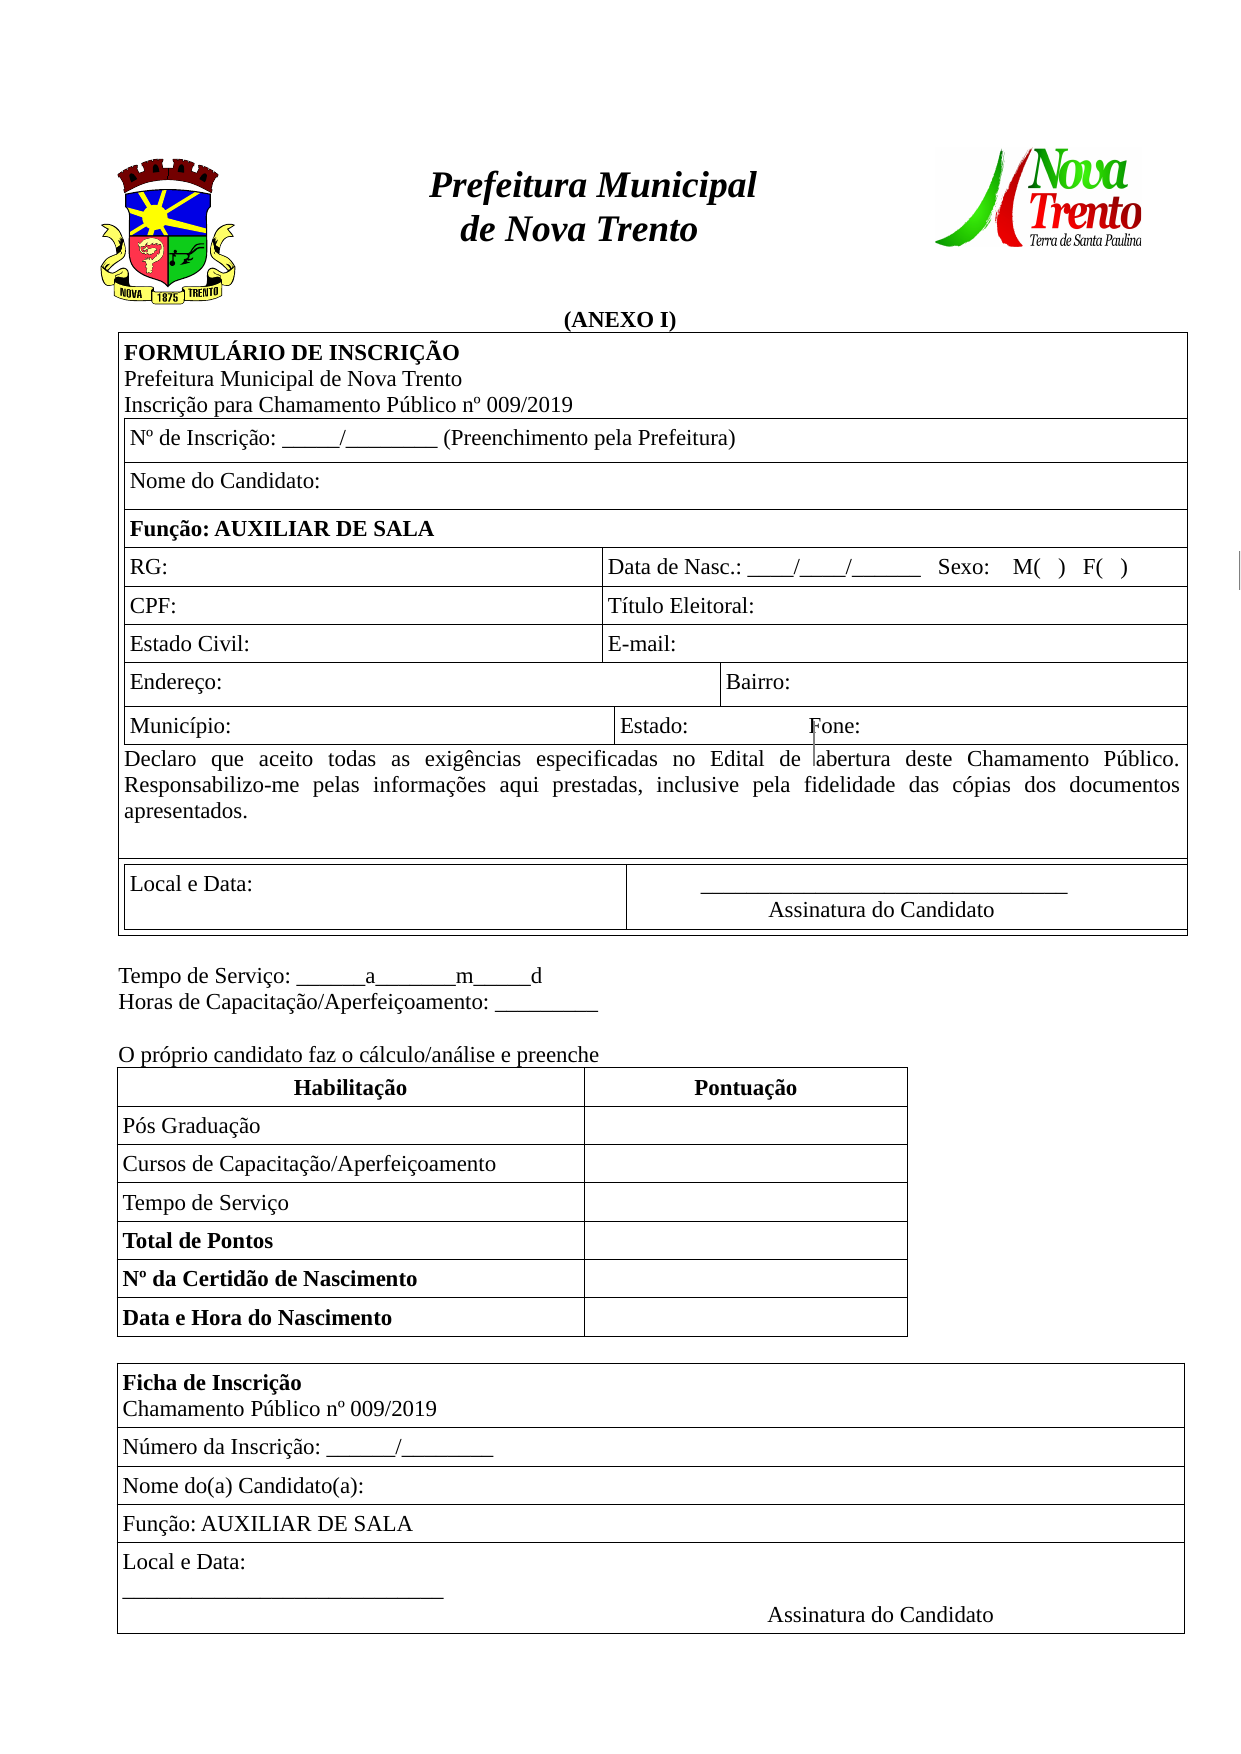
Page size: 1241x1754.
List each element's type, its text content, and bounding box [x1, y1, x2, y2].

table_cell Cursos de Capacitação/Aperfeiçoamento [118, 1145, 584, 1182]
table_cell RG: [125, 548, 602, 586]
table_cell Função: AUXILIAR DE SALA [118, 1505, 1184, 1542]
table_cell Município: [125, 707, 614, 744]
table_cell Estado Civil: [125, 625, 602, 662]
table_header FORMULÁRIO DE INSCRIÇÃO Prefeitura Municipal de Nova Trento Inscrição para Chamamento Público nº 009/2019 Declaro que aceito todas as exigências especificadas no Edital de abertura deste Chamamento Público. Responsabilizo-me pelas informações aqui prestadas, inclusive pela fidelidade das cópias dos documentos apresentados. [119, 333, 1187, 858]
table_cell Tempo de Serviço [118, 1183, 584, 1221]
table_header ________________________________ Assinatura do Candidato [627, 865, 1187, 929]
table_cell Nome do Candidato: [125, 463, 1187, 509]
text (ANEXO I) [118, 277, 1122, 332]
table_cell [585, 1145, 907, 1182]
table_cell [585, 1222, 907, 1259]
table_cell Número da Inscrição: ______/________ [118, 1428, 1184, 1466]
table_cell CPF: [125, 587, 602, 624]
text Prefeitura Municipal [282, 163, 908, 206]
text O próprio candidato faz o cálculo/análise e preenche [118, 1041, 1122, 1067]
text Tempo de Serviço: ______a_______m_____d [118, 962, 1122, 988]
table_cell Data de Nasc.: ____/____/______ Sexo: M( ) F( ) [603, 548, 1187, 586]
table_cell Função: AUXILIAR DE SALA [125, 510, 1187, 547]
table_cell Total de Pontos [118, 1222, 584, 1259]
table_cell Data e Hora do Nascimento [118, 1298, 584, 1336]
table_header Nº de Inscrição: _____/________ (Preenchimento pela Prefeitura) [125, 419, 1187, 461]
table_cell [119, 859, 1187, 935]
table_header Ficha de Inscrição Chamamento Público nº 009/2019 [118, 1364, 1184, 1427]
table_cell [585, 1183, 907, 1221]
text de Nova Trento [282, 206, 908, 249]
table_header Local e Data: [125, 865, 626, 929]
text Horas de Capacitação/Aperfeiçoamento: _________ [118, 988, 1122, 1014]
table_header Pontuação [585, 1068, 907, 1106]
table_cell Bairro: [721, 663, 1187, 706]
table_cell Nome do(a) Candidato(a): [118, 1467, 1184, 1504]
table_cell Estado: Fone: [615, 707, 1187, 744]
table_cell E-mail: [603, 625, 1187, 662]
table_cell Endereço: [125, 663, 720, 706]
table_cell Pós Graduação [118, 1107, 584, 1144]
table_cell [585, 1260, 907, 1297]
table_cell Título Eleitoral: [603, 587, 1187, 624]
table_cell Nº da Certidão de Nascimento [118, 1260, 584, 1297]
table_header Habilitação [118, 1068, 584, 1106]
table_cell Local e Data: ____________________________ Assinatura do Candidato [118, 1543, 1184, 1633]
table_cell [585, 1298, 907, 1336]
table_cell [585, 1107, 907, 1144]
